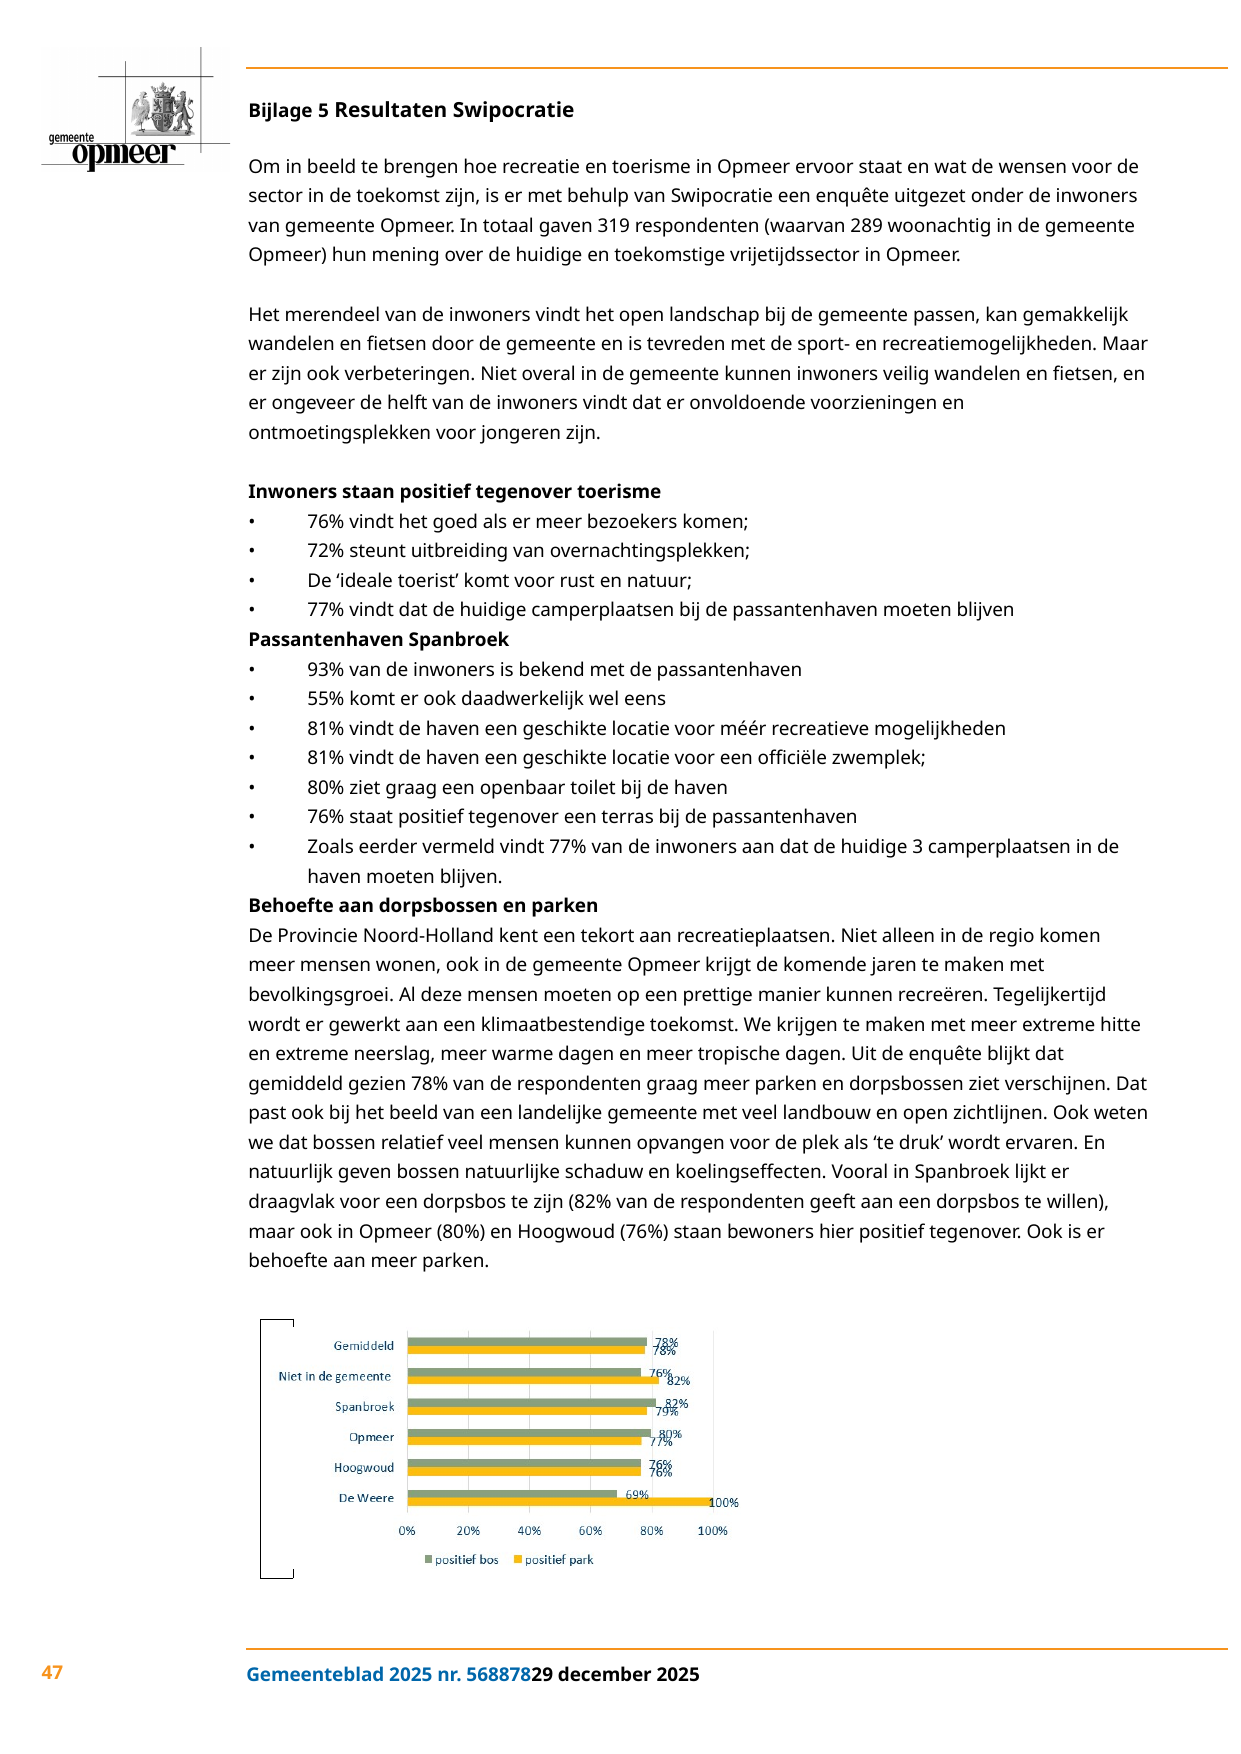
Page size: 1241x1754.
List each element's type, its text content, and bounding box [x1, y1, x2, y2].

list 72% steunt uitbreiding van overnachtingsplekken; [248, 537, 1152, 563]
list 81% vindt de haven een geschikte locatie voor een officiële zwemplek; [248, 744, 1152, 770]
list 93% van de inwoners is bekend met de passantenhaven [248, 656, 1152, 682]
text Om in beeld te brengen hoe recreatie en toerisme in Opmeer ervoor staat en wat de wensen voor de sector in de toekomst zijn, is er met behulp van Swipocratie een enquête uitgezet onder de inwoners van gemeente Opmeer. In totaal gaven 319 respondenten (waarvan 289 woonachtig in de gemeente Opmeer) hun mening over de huidige en toekomstige vrijetijdssector in Opmeer. [248, 153, 1152, 267]
text Passantenhaven Spanbroek [248, 626, 1152, 652]
list 55% komt er ook daadwerkelijk wel eens [248, 685, 1152, 711]
list 81% vindt de haven een geschikte locatie voor méér recreatieve mogelijkheden [248, 715, 1152, 741]
text Bijlage 5 Resultaten Swipocratie [248, 95, 1152, 123]
list 76% staat positief tegenover een terras bij de passantenhaven [248, 804, 1152, 829]
picture [41, 47, 231, 172]
list De ‘ideale toerist’ komt voor rust en natuur; [248, 567, 1152, 593]
list Zoals eerder vermeld vindt 77% van de inwoners aan dat de huidige 3 camperplaatsen in de haven moeten blijven. [248, 833, 1152, 889]
list 80% ziet graag een openbaar toilet bij de haven [248, 774, 1152, 800]
list 76% vindt het goed als er meer bezoekers komen; [248, 508, 1152, 534]
list 77% vindt dat de huidige camperplaatsen bij de passantenhaven moeten blijven [248, 597, 1152, 622]
text De Provincie Noord-Holland kent een tekort aan recreatieplaatsen. Niet alleen in de regio komen meer mensen wonen, ook in de gemeente Opmeer krijgt de komende jaren te maken met bevolkingsgroei. Al deze mensen moeten op een prettige manier kunnen recreëren. Tegelijkertijd wordt er gewerkt aan een klimaatbestendige toekomst. We krijgen te maken met meer extreme hitte en extreme neerslag, meer warme dagen en meer tropische dagen. Uit de enquête blijkt dat gemiddeld gezien 78% van de respondenten graag meer parken en dorpsbossen ziet verschijnen. Dat past ook bij het beeld van een landelijke gemeente met veel landbouw en open zichtlijnen. Ook weten we dat bossen relatief veel mensen kunnen opvangen voor de plek als ‘te druk’ wordt ervaren. En natuurlijk geven bossen natuurlijke schaduw en koelingseffecten. Vooral in Spanbroek lijkt er draagvlak voor een dorpsbos te zijn (82% van de respondenten geeft aan een dorpsbos te willen), maar ook in Opmeer (80%) en Hoogwoud (76%) staan bewoners hier positief tegenover. Ook is er behoefte aan meer parken. [248, 922, 1152, 1273]
text Behoefte aan dorpsbossen en parken [248, 892, 1152, 918]
picture [268, 1327, 742, 1569]
text Inwoners staan positief tegenover toerisme [248, 478, 1152, 504]
text Het merendeel van de inwoners vindt het open landschap bij de gemeente passen, kan gemakkelijk wandelen en fietsen door de gemeente en is tevreden met de sport- en recreatiemogelijkheden. Maar er zijn ook verbeteringen. Niet overal in de gemeente kunnen inwoners veilig wandelen en fietsen, en er ongeveer de helft van de inwoners vindt dat er onvoldoende voorzieningen en ontmoetingsplekken voor jongeren zijn. [248, 301, 1152, 445]
